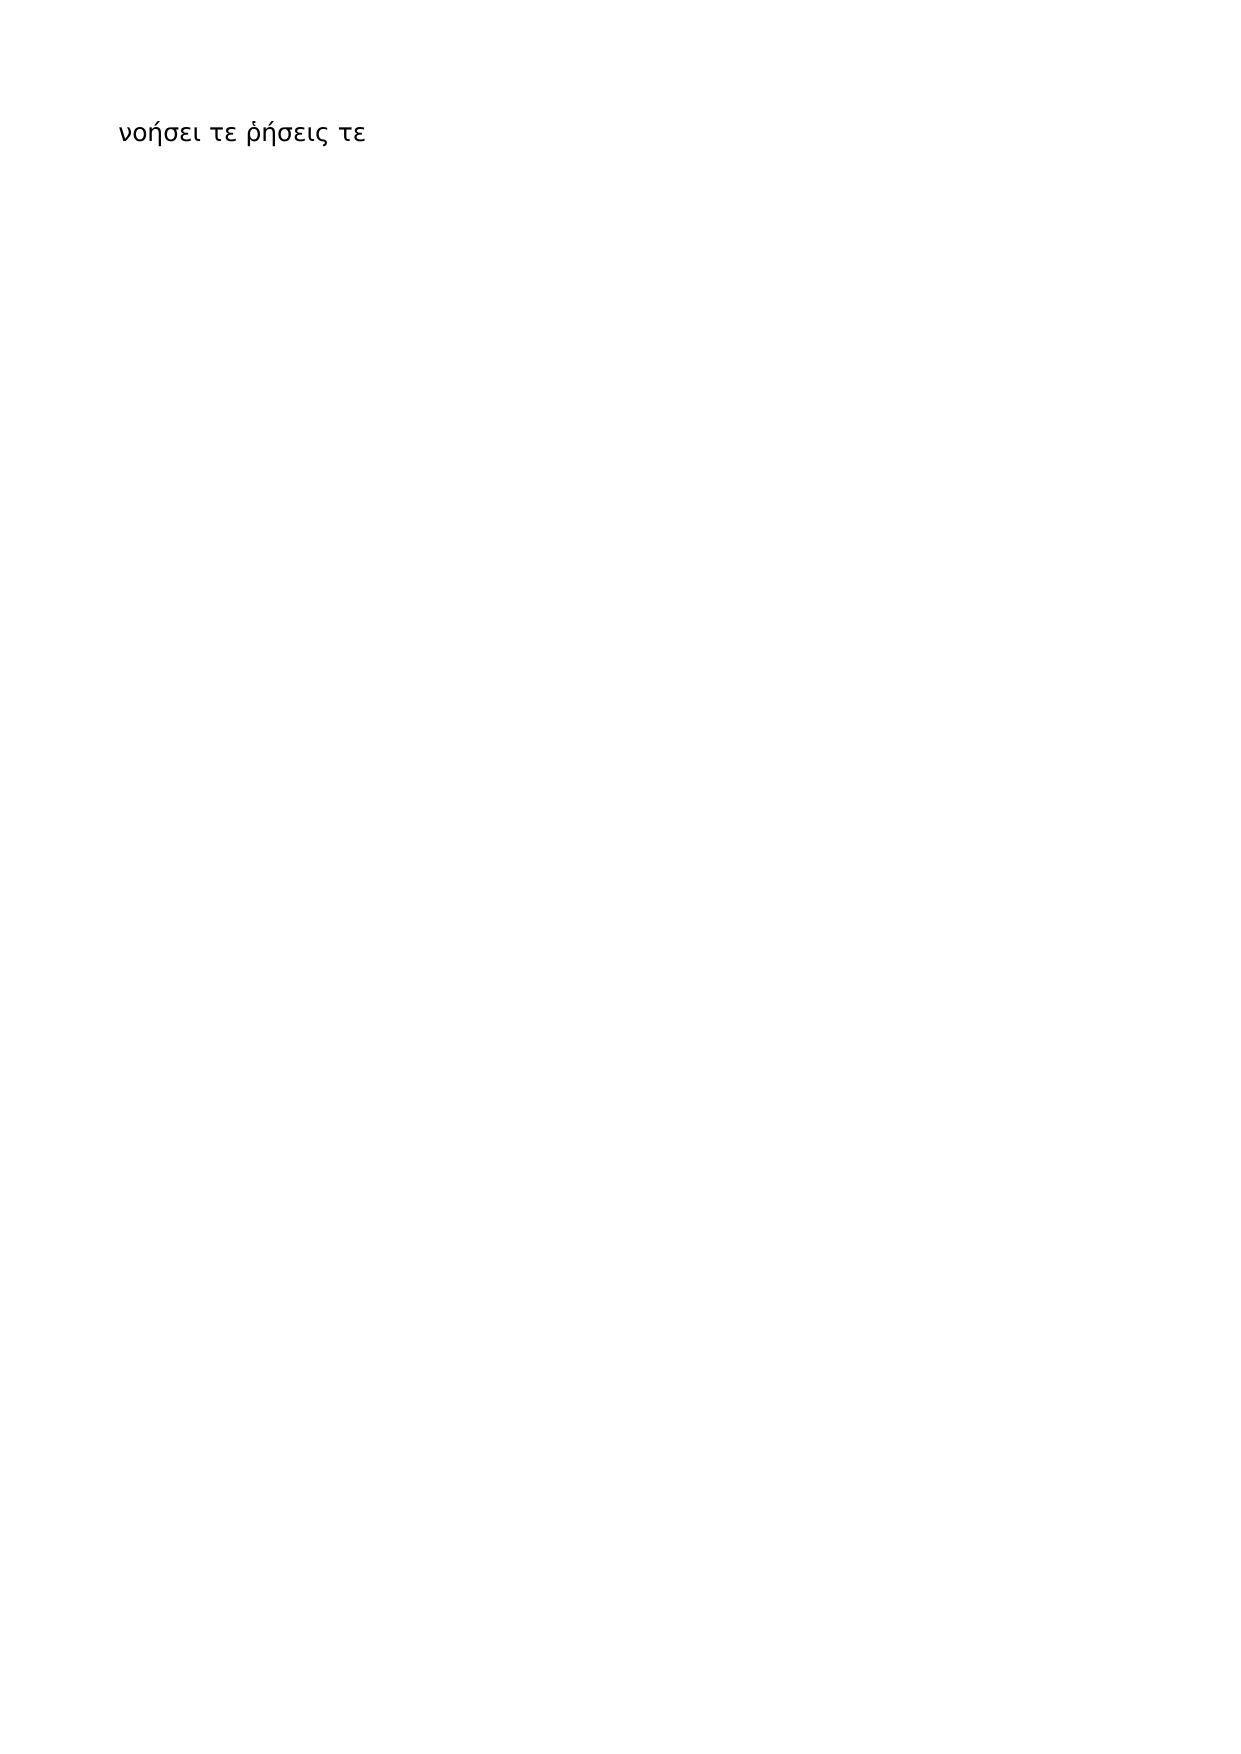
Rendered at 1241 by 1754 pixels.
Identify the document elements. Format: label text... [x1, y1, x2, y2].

text νοήσει τε ῥήσεις τε [118, 118, 1122, 147]
